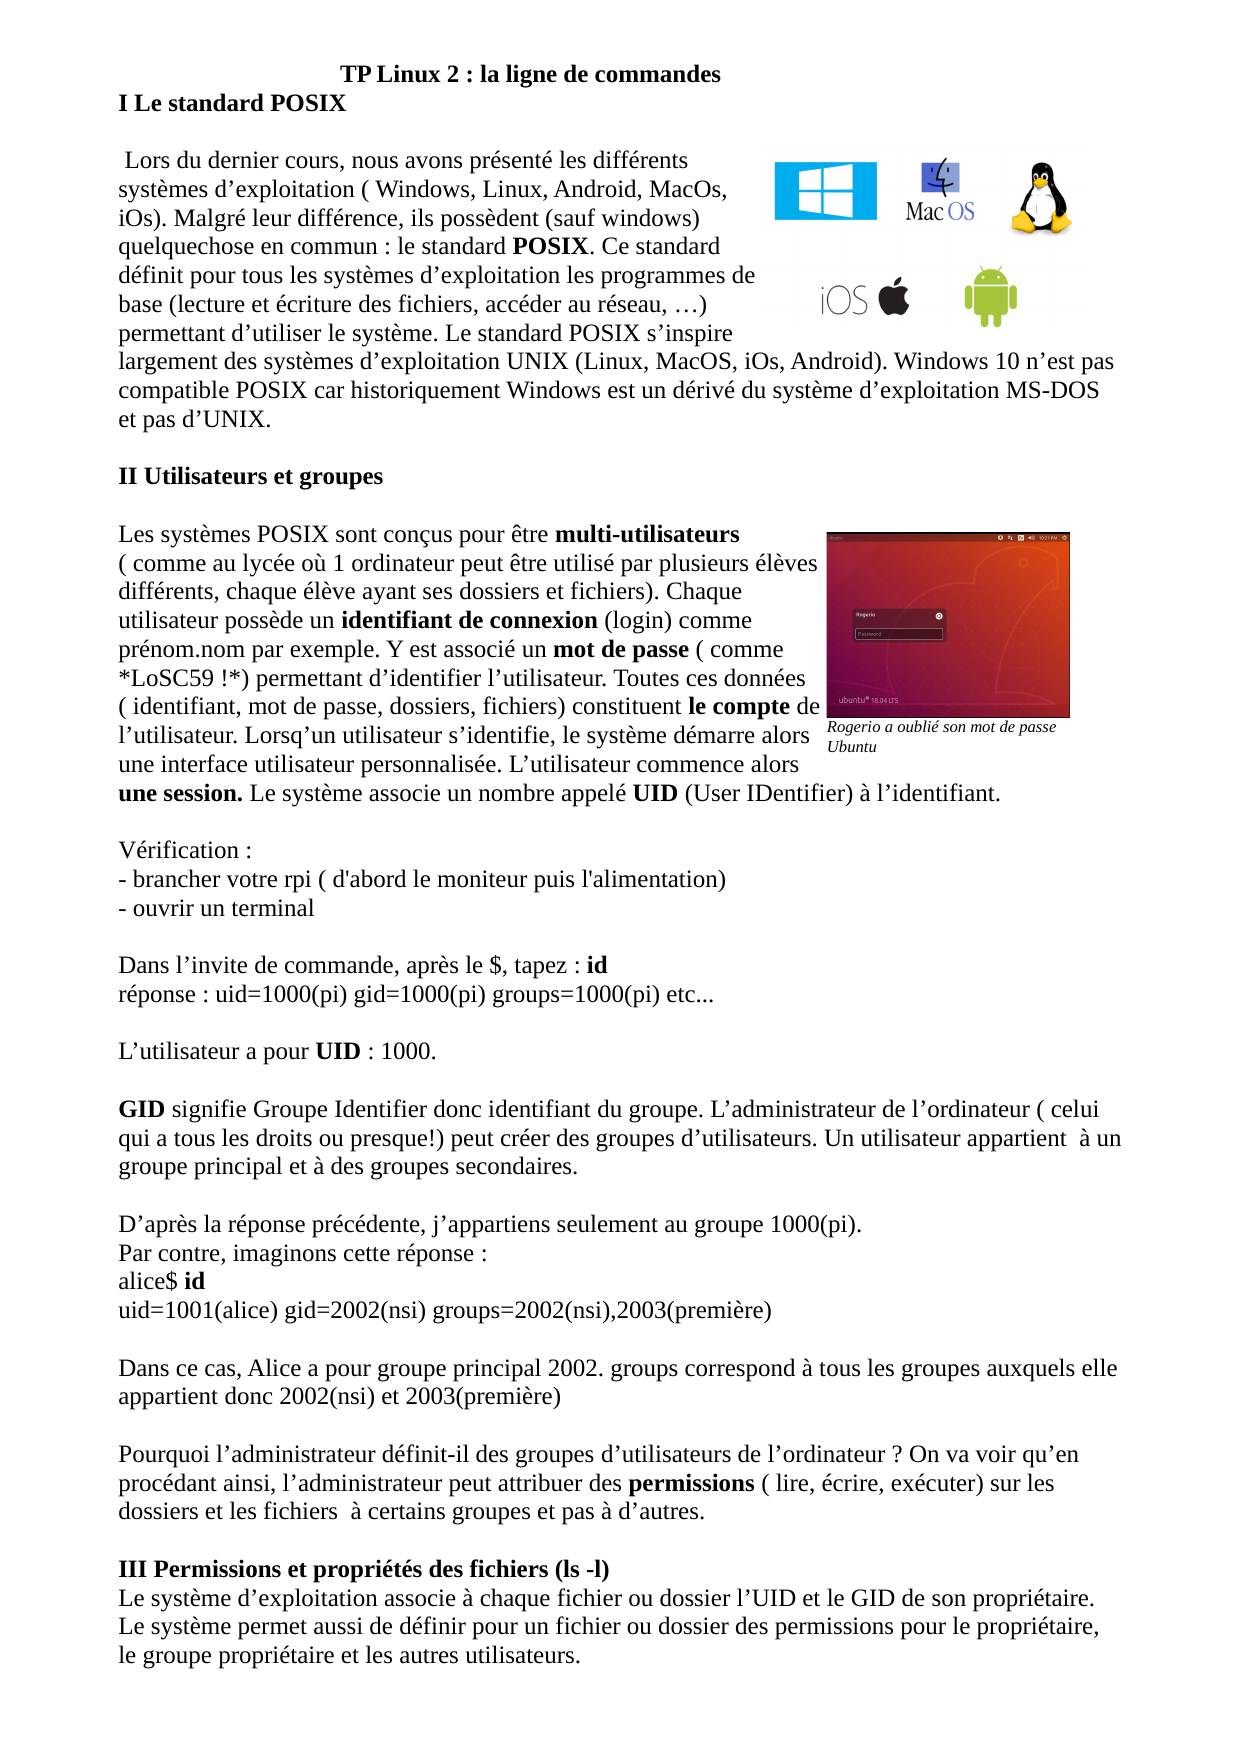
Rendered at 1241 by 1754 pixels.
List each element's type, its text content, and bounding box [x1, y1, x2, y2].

text Rogerio a oublié son mot de passe Ubuntu [827, 718, 1070, 756]
text Pourquoi l’administrateur définit-il des groupes d’utilisateurs de l’ordinateur ? On va voir qu’en procédant ainsi, l’administrateur peut attribuer des permissions ( lire, écrire, exécuter) sur les dossiers et les fichiers à certains groupes et pas à d’autres. [118, 1439, 1122, 1525]
text uid=1001(alice) gid=2002(nsi) groups=2002(nsi),2003(première) [118, 1295, 1122, 1324]
text réponse : uid=1000(pi) gid=1000(pi) groups=1000(pi) etc... [118, 979, 1122, 1008]
text - ouvrir un terminal [118, 893, 1122, 921]
text III Permissions et propriétés des fichiers (ls -l) [118, 1554, 1122, 1583]
text TP Linux 2 : la ligne de commandes [118, 59, 1122, 88]
text - brancher votre rpi ( d'abord le moniteur puis l'alimentation) [118, 864, 1122, 893]
text Par contre, imaginons cette réponse : [118, 1238, 1122, 1266]
text Le système d’exploitation associe à chaque fichier ou dossier l’UID et le GID de son propriétaire. Le système permet aussi de définir pour un fichier ou dossier des permissions pour le propriétaire, le groupe propriétaire et les autres utilisateurs. [118, 1583, 1122, 1669]
picture [758, 145, 1090, 332]
text Dans ce cas, Alice a pour groupe principal 2002. groups correspond à tous les groupes auxquels elle appartient donc 2002(nsi) et 2003(première) [118, 1353, 1122, 1410]
text II Utilisateurs et groupes [118, 461, 1122, 490]
text Vérification : [118, 835, 1122, 864]
text D’après la réponse précédente, j’appartiens seulement au groupe 1000(pi). [118, 1209, 1122, 1238]
text Lors du dernier cours, nous avons présenté les différents systèmes d’exploitation ( Windows, Linux, Android, MacOs, iOs). Malgré leur différence, ils possèdent (sauf windows) quelquechose en commun : le standard POSIX. Ce standard définit pour tous les systèmes d’exploitation les programmes de base (lecture et écriture des fichiers, accéder au réseau, …) permettant d’utiliser le système. Le standard POSIX s’inspire largement des systèmes d’exploitation UNIX (Linux, MacOS, iOs, Android). Windows 10 n’est pas compatible POSIX car historiquement Windows est un dérivé du système d’exploitation MS-DOS et pas d’UNIX. [118, 145, 1122, 433]
text I Le standard POSIX [118, 88, 1122, 116]
text Les systèmes POSIX sont conçus pour être multi-utilisateurs ( comme au lycée où 1 ordinateur peut être utilisé par plusieurs élèves différents, chaque élève ayant ses dossiers et fichiers). Chaque utilisateur possède un identifiant de connexion (login) comme prénom.nom par exemple. Y est associé un mot de passe ( comme *LoSC59 !*) permettant d’identifier l’utilisateur. Toutes ces données ( identifiant, mot de passe, dossiers, fichiers) constituent le compte de l’utilisateur. Lorsq’un utilisateur s’identifie, le système démarre alors une interface utilisateur personnalisée. L’utilisateur commence alors une session. Le système associe un nombre appelé UID (User IDentifier) à l’identifiant. [118, 519, 1122, 806]
text alice$ id [118, 1266, 1122, 1295]
text Dans l’invite de commande, après le $, tapez : id [118, 950, 1122, 979]
text GID signifie Groupe Identifier donc identifiant du groupe. L’administrateur de l’ordinateur ( celui qui a tous les droits ou presque!) peut créer des groupes d’utilisateurs. Un utilisateur appartient à un groupe principal et à des groupes secondaires. [118, 1094, 1122, 1180]
picture [826, 532, 1070, 718]
text L’utilisateur a pour UID : 1000. [118, 1036, 1122, 1065]
